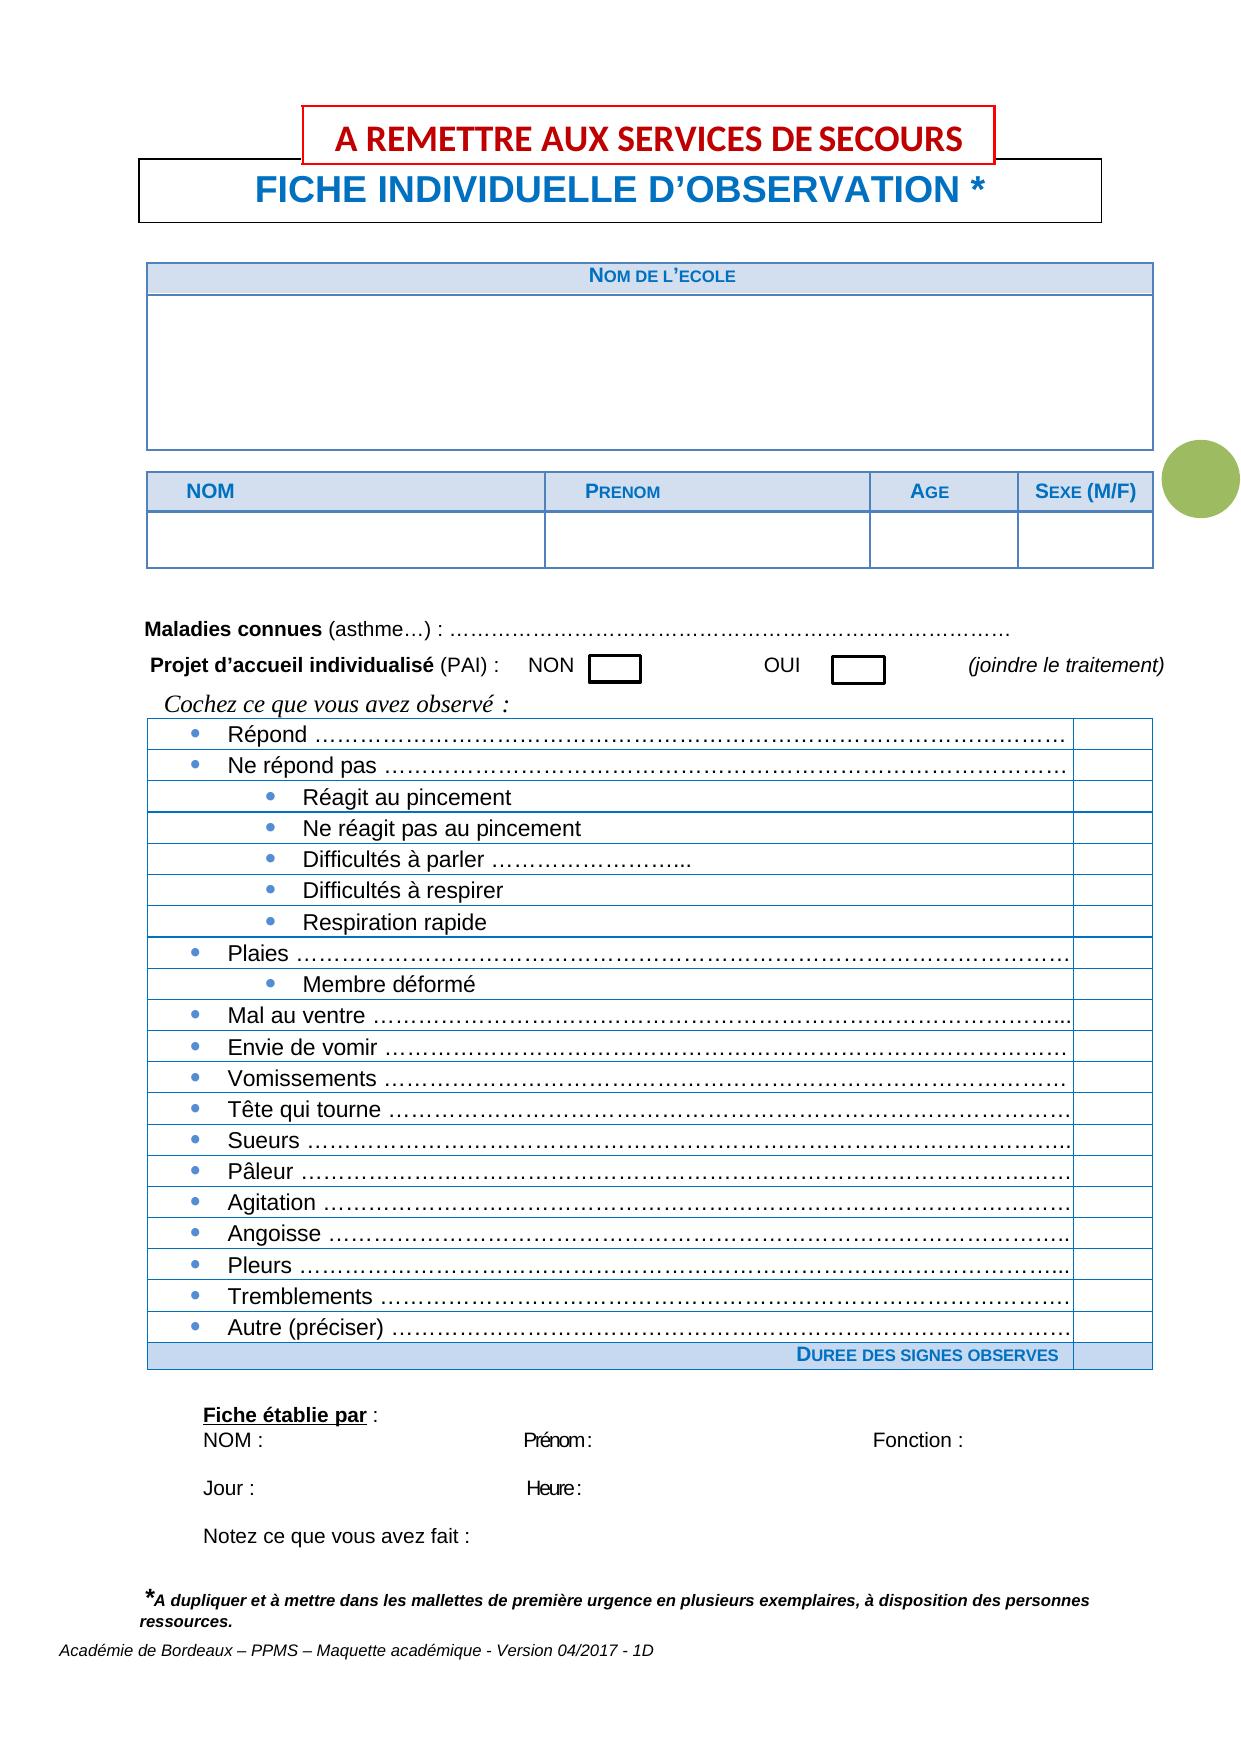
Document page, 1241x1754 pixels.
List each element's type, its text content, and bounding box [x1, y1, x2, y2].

table_cell  Envie de vomir ……………………………………………………………………………… [148, 1031, 1073, 1061]
table_cell  Plaies ………………………………………………………………………………………… [148, 938, 1073, 967]
table_cell [1074, 969, 1152, 999]
table_cell [1074, 750, 1152, 780]
table_cell [1074, 1125, 1152, 1154]
table_cell [546, 513, 869, 567]
table_cell  Vomissements ……………………………………………………………………………… [148, 1062, 1073, 1092]
table_cell  Mal au ventre ………………………………………………………………………………... [148, 1000, 1073, 1030]
text Cochez ce que vous avez observé : [59, 689, 1181, 718]
table_cell [148, 513, 544, 567]
text Projet d’accueil individualisé (PAI) : NON OUI (joindre le traitement) [59, 653, 1181, 677]
table_cell [1074, 844, 1152, 874]
table_cell [1074, 1312, 1152, 1342]
text Jour : Heure : [203, 1476, 979, 1499]
text FICHE INDIVIDUELLE D’OBSERVATION * [154, 167, 1086, 210]
table_cell [1074, 906, 1152, 936]
table_cell  Ne répond pas ……………………………………………………………………………… [148, 750, 1073, 780]
table_cell [1074, 1093, 1152, 1123]
table_header NOM [148, 473, 544, 510]
table_cell [1074, 1343, 1152, 1369]
text NOM : Prénom : Fonction : [203, 1428, 979, 1452]
table_cell  Agitation ……………………………………………………………………………………… [148, 1187, 1073, 1217]
table_header NOM DE L’ECOLE [148, 264, 1152, 293]
table_cell DUREE DES SIGNES OBSERVES [148, 1343, 1073, 1369]
table_cell Difficultés à respirer ………………………………………………………………………... [148, 875, 1073, 905]
table_cell  Angoisse …………………………………………………………………………………….. [148, 1218, 1073, 1248]
table_header SEXE (M/F) [1019, 473, 1152, 510]
table_cell [1074, 938, 1152, 967]
table_cell Réagit au pincement ………………………………………………………………………. [148, 781, 1073, 811]
table_cell [871, 513, 1017, 567]
table_cell  Pleurs ………………………………………………………………………………………... [148, 1249, 1073, 1279]
table_cell [1074, 1031, 1152, 1061]
table_header AGE [871, 473, 1017, 510]
table_cell Difficultés à parler ……………………...………………………………………………….. [148, 844, 1073, 874]
table_cell [1074, 1280, 1152, 1311]
table_cell [1074, 1249, 1152, 1279]
table_cell  Tremblements ………………………………………………………………………………. [148, 1280, 1073, 1311]
text Fiche établie par : [203, 1404, 1181, 1428]
table_cell [1074, 1187, 1152, 1217]
list *A dupliquer et à mettre dans les mallettes de première urgence en plusieurs exemplaires, à disposition des personnes ressources. [139, 1583, 1181, 1631]
table_cell [1074, 875, 1152, 905]
table_cell [1074, 813, 1152, 843]
text A REMETTRE AUX SERVICES DE SECOURS [319, 114, 978, 155]
table_cell [1074, 1062, 1152, 1092]
table_cell [1074, 1218, 1152, 1248]
table_cell [1074, 1000, 1152, 1030]
table_cell [148, 296, 1152, 448]
table_cell [1019, 513, 1152, 567]
text Notez ce que vous avez fait : [203, 1523, 979, 1547]
table_cell  Tête qui tourne ……………………………………………………………………………… [148, 1093, 1073, 1123]
table_cell  Sueurs ……………………………………………………………………………………….. [148, 1125, 1073, 1154]
table_header PRENOM [546, 473, 869, 510]
table_cell  Autre (préciser) ……………………………………………………………………………… [148, 1312, 1073, 1342]
table_cell  Pâleur ………………………………………………………………………………………… [148, 1156, 1073, 1186]
text Maladies connues (asthme…) : ……………………………………………………………………… [59, 616, 1181, 640]
table_cell [1074, 1156, 1152, 1186]
table_header  Répond ……………………………………………………………………………………… [148, 719, 1073, 749]
table_cell [1074, 781, 1152, 811]
table_cell Membre déformé …………………………………………………………………………… [148, 969, 1073, 999]
table_cell Respiration rapide ………………………………………………………………………….. [148, 906, 1073, 936]
table_cell Ne réagit pas au pincement ………………………………………………………………. [148, 813, 1073, 843]
table_header [1074, 719, 1152, 749]
